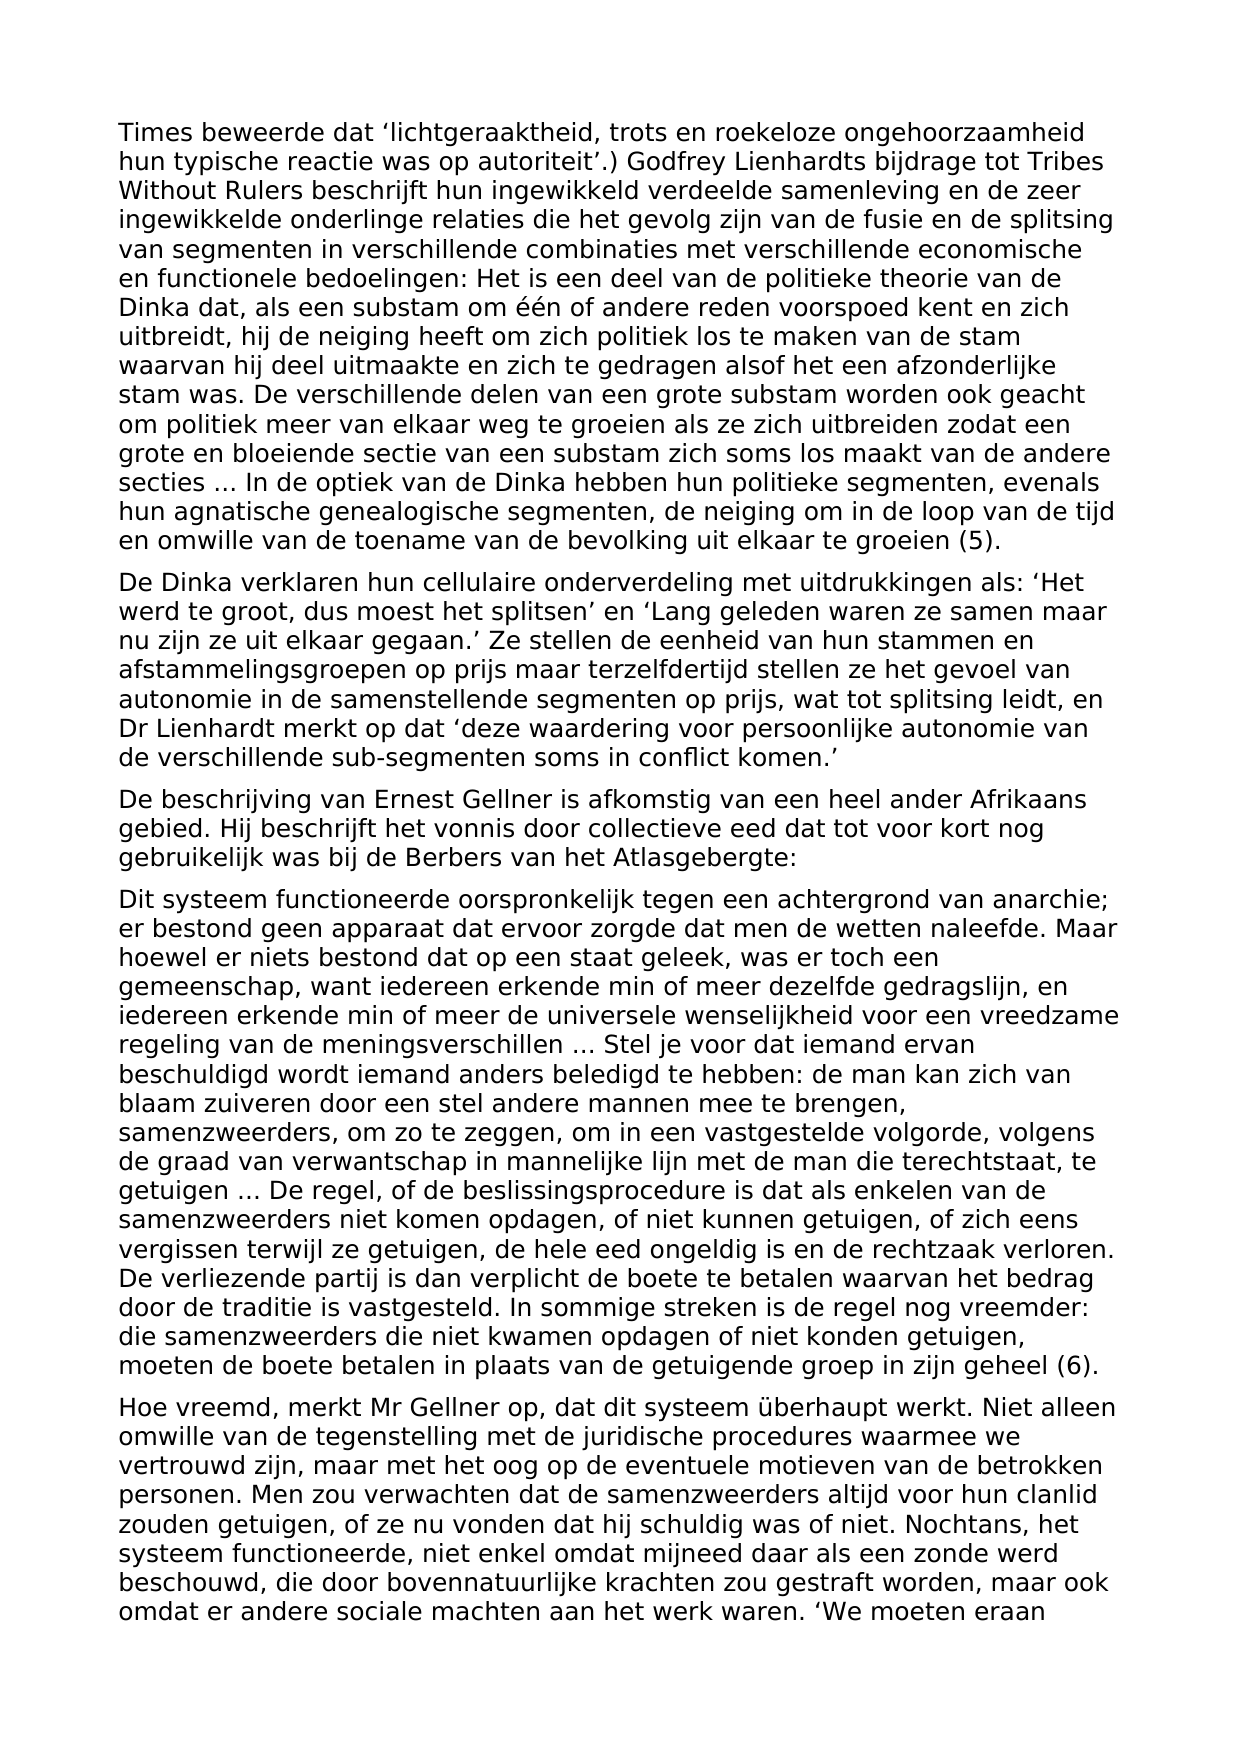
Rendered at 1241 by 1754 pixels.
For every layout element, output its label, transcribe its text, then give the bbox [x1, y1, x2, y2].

text De Dinka verklaren hun cellulaire onderverdeling met uitdrukkingen als: ‘Het werd te groot, dus moest het splitsen’ en ‘Lang geleden waren ze samen maar nu zijn ze uit elkaar gegaan.’ Ze stellen de eenheid van hun stammen en afstammelingsgroepen op prijs maar terzelfdertijd stellen ze het gevoel van autonomie in de samenstellende segmenten op prijs, wat tot splitsing leidt, en Dr Lienhardt merkt op dat ‘deze waardering voor persoonlijke autonomie van de verschillende sub-segmenten soms in conflict komen.’ [118, 568, 1122, 772]
text De beschrijving van Ernest Gellner is afkomstig van een heel ander Afrikaans gebied. Hij beschrijft het vonnis door collectieve eed dat tot voor kort nog gebruikelijk was bij de Berbers van het Atlasgebergte: [118, 785, 1122, 872]
text Hoe vreemd, merkt Mr Gellner op, dat dit systeem überhaupt werkt. Niet alleen omwille van de tegenstelling met de juridische procedures waarmee we vertrouwd zijn, maar met het oog op de eventuele motieven van de betrokken personen. Men zou verwachten dat de samenzweerders altijd voor hun clanlid zouden getuigen, of ze nu vonden dat hij schuldig was of niet. Nochtans, het systeem functioneerde, niet enkel omdat mijneed daar als een zonde werd beschouwd, die door bovennatuurlijke krachten zou gestraft worden, maar ook omdat er andere sociale machten aan het werk waren. ‘We moeten eraan [118, 1393, 1122, 1626]
text Times beweerde dat ‘lichtgeraaktheid, trots en roekeloze ongehoorzaamheid hun typische reactie was op autoriteit’.) Godfrey Lienhardts bijdrage tot Tribes Without Rulers beschrijft hun ingewikkeld verdeelde samenleving en de zeer ingewikkelde onderlinge relaties die het gevolg zijn van de fusie en de splitsing van segmenten in verschillende combinaties met verschillende economische en functionele bedoelingen: Het is een deel van de politieke theorie van de Dinka dat, als een substam om één of andere reden voorspoed kent en zich uitbreidt, hij de neiging heeft om zich politiek los te maken van de stam waarvan hij deel uitmaakte en zich te gedragen alsof het een afzonderlijke stam was. De verschillende delen van een grote substam worden ook geacht om politiek meer van elkaar weg te groeien als ze zich uitbreiden zodat een grote en bloeiende sectie van een substam zich soms los maakt van de andere secties ... In de optiek van de Dinka hebben hun politieke segmenten, evenals hun agnatische genealogische segmenten, de neiging om in de loop van de tijd en omwille van de toename van de bevolking uit elkaar te groeien (5). [118, 118, 1122, 556]
text Dit systeem functioneerde oorspronkelijk tegen een achtergrond van anarchie; er bestond geen apparaat dat ervoor zorgde dat men de wetten naleefde. Maar hoewel er niets bestond dat op een staat geleek, was er toch een gemeenschap, want iedereen erkende min of meer dezelfde gedragslijn, en iedereen erkende min of meer de universele wenselijkheid voor een vreedzame regeling van de meningsverschillen ... Stel je voor dat iemand ervan beschuldigd wordt iemand anders beledigd te hebben: de man kan zich van blaam zuiveren door een stel andere mannen mee te brengen, samenzweerders, om zo te zeggen, om in een vastgestelde volgorde, volgens de graad van verwantschap in mannelijke lijn met de man die terechtstaat, te getuigen ... De regel, of de beslissingsprocedure is dat als enkelen van de samenzweerders niet komen opdagen, of niet kunnen getuigen, of zich eens vergissen terwijl ze getuigen, de hele eed ongeldig is en de rechtzaak verloren. De verliezende partij is dan verplicht de boete te betalen waarvan het bedrag door de traditie is vastgesteld. In sommige streken is de regel nog vreemder: die samenzweerders die niet kwamen opdagen of niet konden getuigen, moeten de boete betalen in plaats van de getuigende groep in zijn geheel (6). [118, 885, 1122, 1381]
